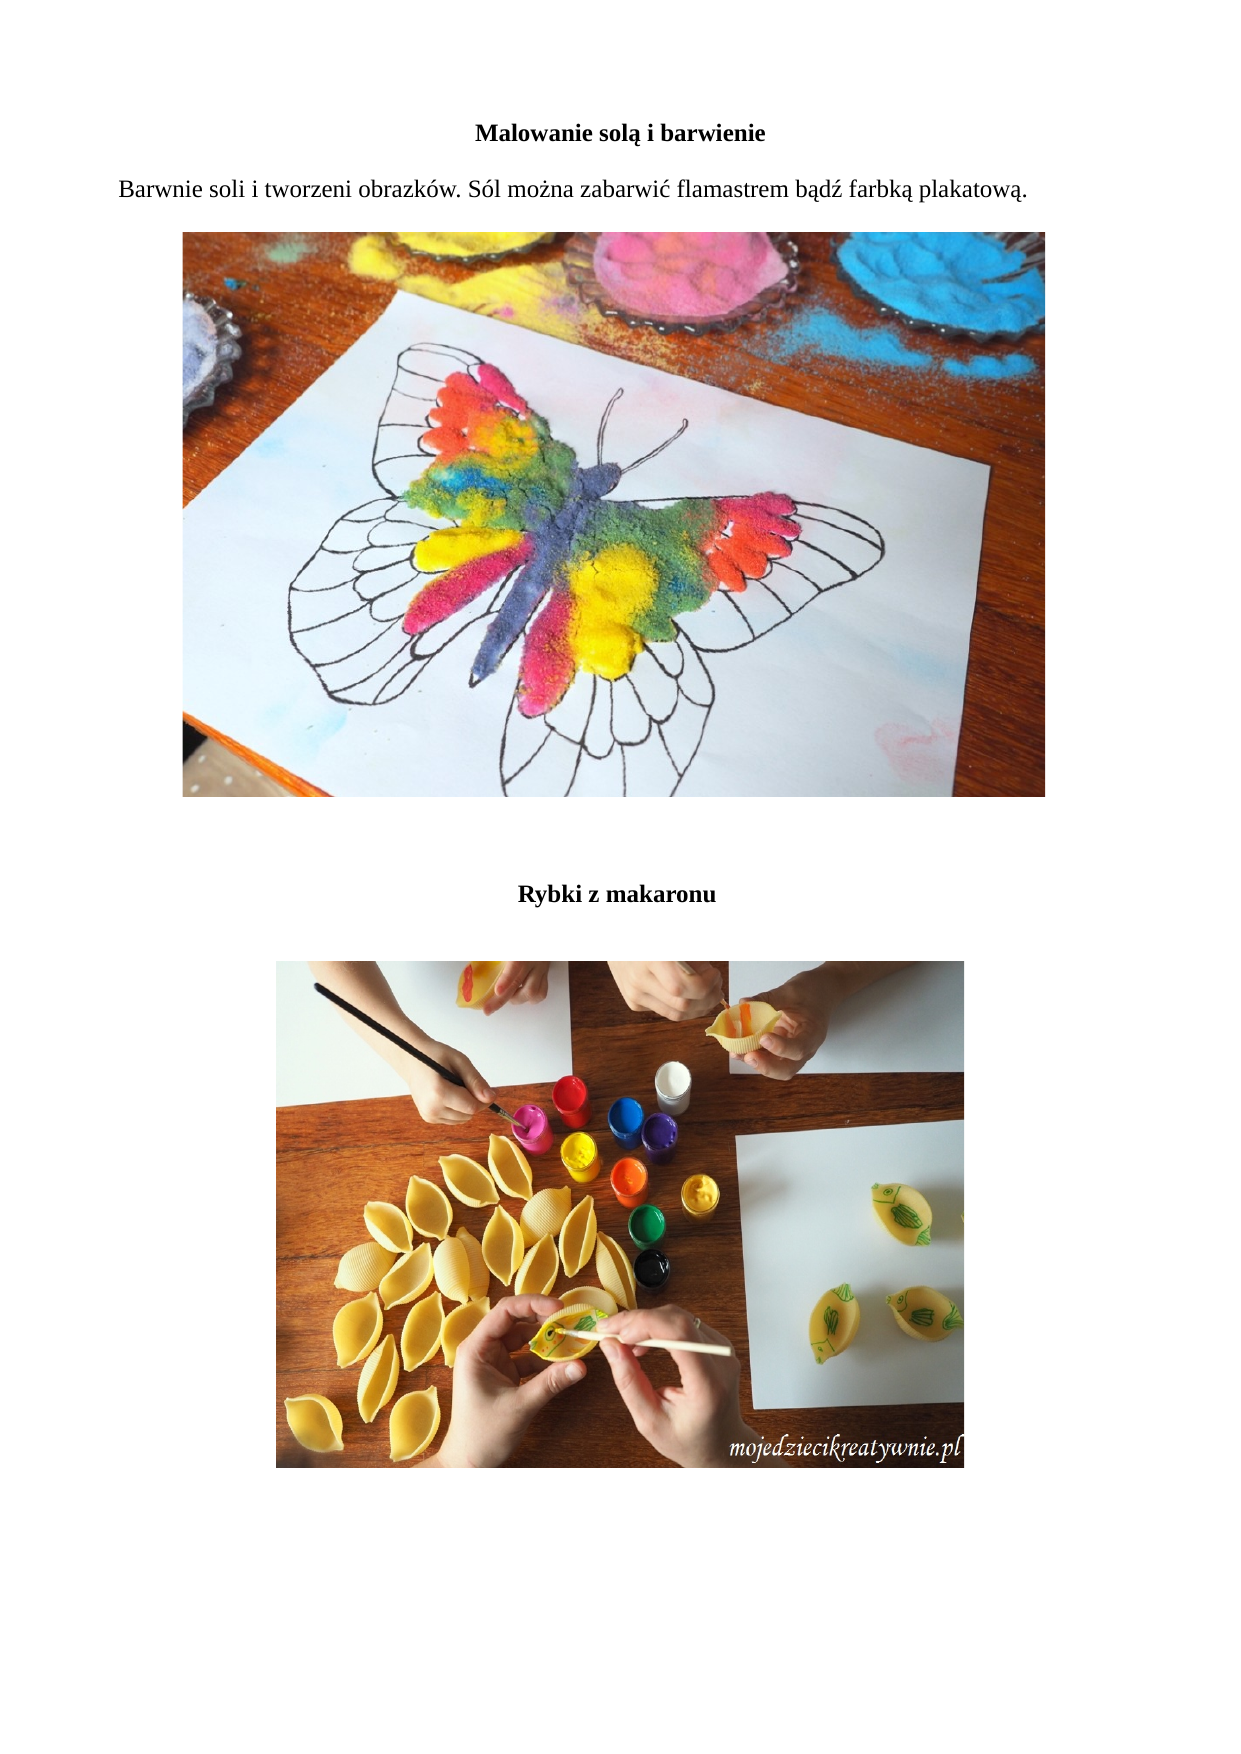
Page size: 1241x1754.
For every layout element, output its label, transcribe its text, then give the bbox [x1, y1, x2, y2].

picture [276, 961, 965, 1468]
text Rybki z makaronu [118, 879, 1122, 908]
subtitle Malowanie solą i barwienie [118, 118, 1122, 147]
text Barwnie soli i tworzeni obrazków. Sól można zabarwić flamastrem bądź farbką plakatową. [118, 174, 1122, 202]
picture [182, 232, 1046, 797]
